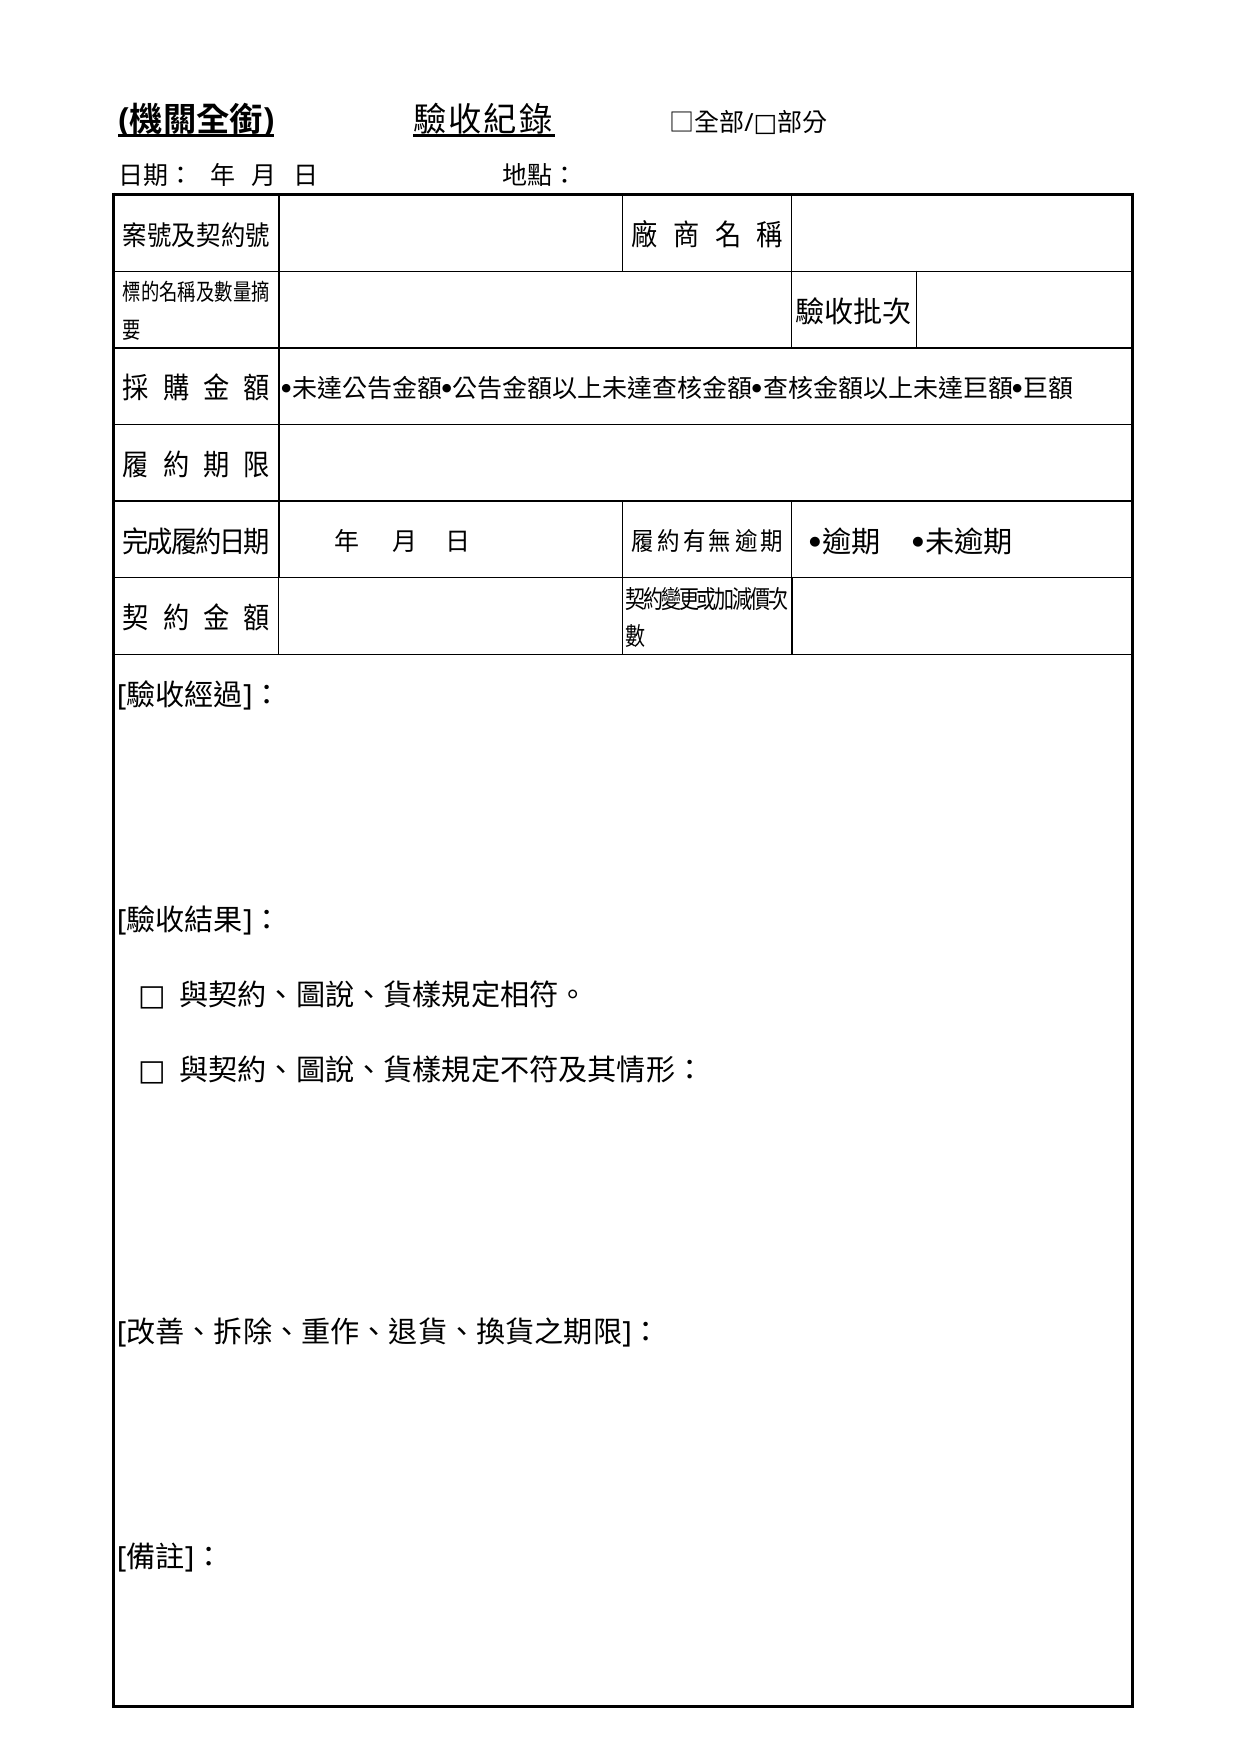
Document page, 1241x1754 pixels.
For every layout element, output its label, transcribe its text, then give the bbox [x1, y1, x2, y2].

table_cell 契約金額 [115, 578, 278, 653]
table_header 案號及契約號 [115, 196, 278, 271]
table_cell 履約有無逾期 [623, 502, 791, 577]
text (機關全銜) 驗收紀錄 □全部/□部分 [118, 80, 1131, 155]
table_cell [驗收經過]： [驗收結果]： 與契約、圖說、貨樣規定相符。 與契約、圖說、貨樣規定不符及其情形： [改善、拆除、重作、退貨、換貨之期限]： [備註]： [115, 655, 1131, 1705]
table_cell 年 月 日 [280, 502, 622, 577]
table_header [280, 196, 622, 271]
table_cell [793, 578, 1131, 653]
table_cell [280, 425, 1131, 500]
table_cell [280, 272, 791, 347]
table_cell 逾期 未逾期 [792, 502, 1131, 577]
table_header [792, 196, 1131, 271]
text 日期： 年 月 日 地點： [118, 155, 1122, 192]
table_cell 標的名稱及數量摘要 [115, 272, 278, 347]
table_cell 契約變更或加減價次數 [623, 578, 791, 653]
table_cell 未達公告金額公告金額以上未達查核金額查核金額以上未達巨額巨額 [280, 349, 1131, 424]
table_cell [279, 578, 622, 653]
table_cell [917, 272, 1131, 347]
table_header 廠商名稱 [623, 196, 791, 271]
table_cell 完成履約日期 [115, 502, 278, 577]
table_cell 採購金額 [115, 349, 278, 424]
table_cell 履約期限 [115, 425, 278, 500]
table_cell 驗收批次 [792, 272, 916, 347]
